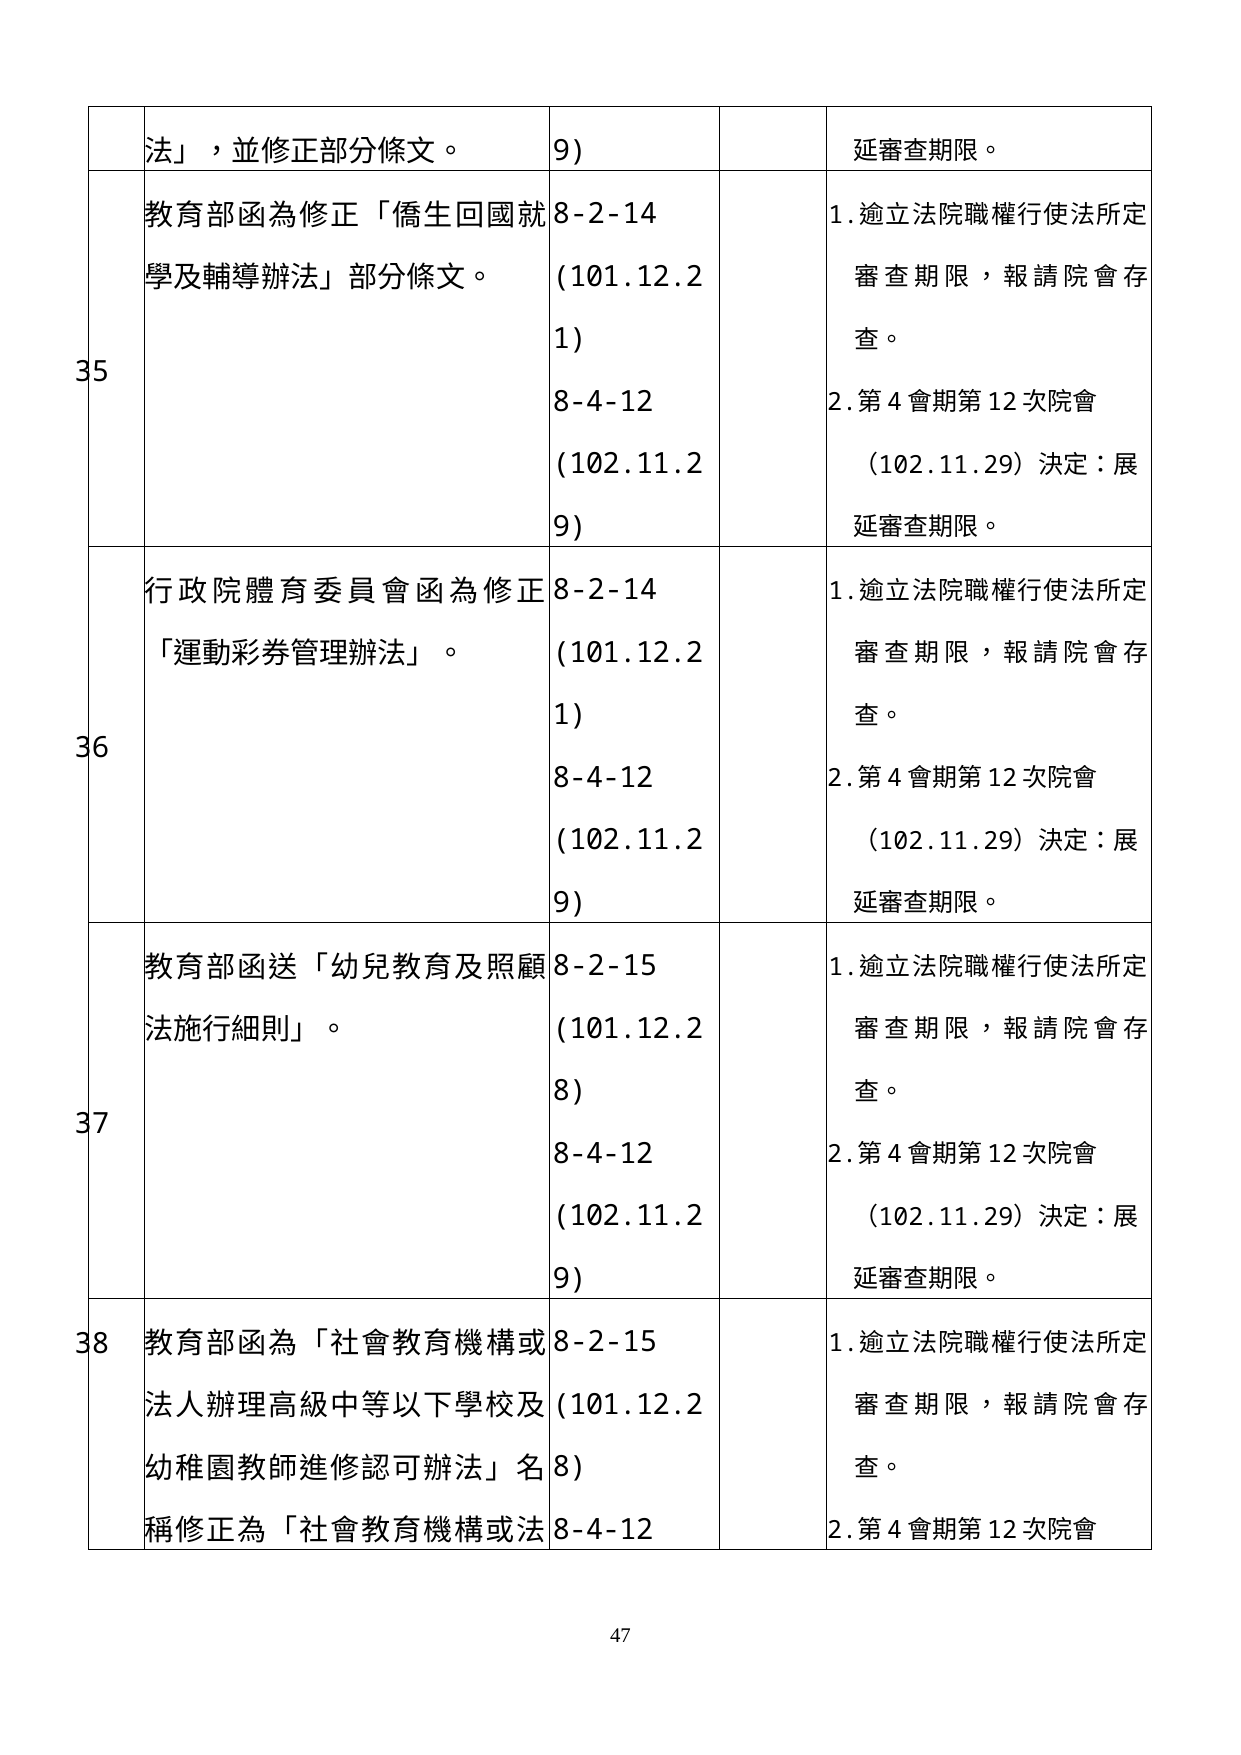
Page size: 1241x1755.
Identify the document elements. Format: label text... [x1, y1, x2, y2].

table_cell 1.逾立法院職權行使法所定審查期限，報請院會存查。 2.第4會期第12次院會（102.11.29）決定：展延審查期限。 [827, 171, 1151, 546]
table_cell 教育部函送「幼兒教育及照顧法施行細則」。 [145, 923, 549, 1298]
table_cell [720, 1299, 826, 1549]
table_cell [89, 107, 144, 169]
table_cell [720, 171, 826, 546]
table_cell 1.逾立法院職權行使法所定審查期限，報請院會存查。 2.第4會期第12次院會（102.11.29）決定：展延審查期限。 [827, 547, 1151, 922]
table_cell [89, 1299, 144, 1549]
table_cell 8-2-15 (101.12.28) 8-4-12 (102.11.29) [550, 923, 719, 1298]
table_cell 1.逾立法院職權行使法所定審查期限，報請院會存查。 2.第4會期第12次院會 [827, 1299, 1151, 1549]
table_cell 教育部函為「社會教育機構或法人辦理高級中等以下學校及幼稚園教師進修認可辦法」名稱修正為「社會教育機構或法 [145, 1299, 549, 1549]
table_cell 8-2-14 (101.12.21) 8-4-12 (102.11.29) [550, 171, 719, 546]
table_cell 法」，並修正部分條文。 [145, 107, 549, 169]
table_cell 8-2-15 (101.12.28) 8-4-12 [550, 1299, 719, 1549]
table_cell 延審查期限。 [827, 107, 1151, 169]
table_cell 教育部函為修正「僑生回國就學及輔導辦法」部分條文。 [145, 171, 549, 546]
table_cell [720, 923, 826, 1298]
table_cell 8-2-14 (101.12.21) 8-4-12 (102.11.29) [550, 547, 719, 922]
table_cell [89, 171, 144, 546]
table_cell 1.逾立法院職權行使法所定審查期限，報請院會存查。 2.第4會期第12次院會（102.11.29）決定：展延審查期限。 [827, 923, 1151, 1298]
table_cell [720, 547, 826, 922]
table_cell 9) [550, 107, 719, 169]
table_cell 行政院體育委員會函為修正「運動彩券管理辦法」。 [145, 547, 549, 922]
table_cell [89, 923, 144, 1298]
table_cell [89, 547, 144, 922]
table_cell [720, 107, 826, 169]
